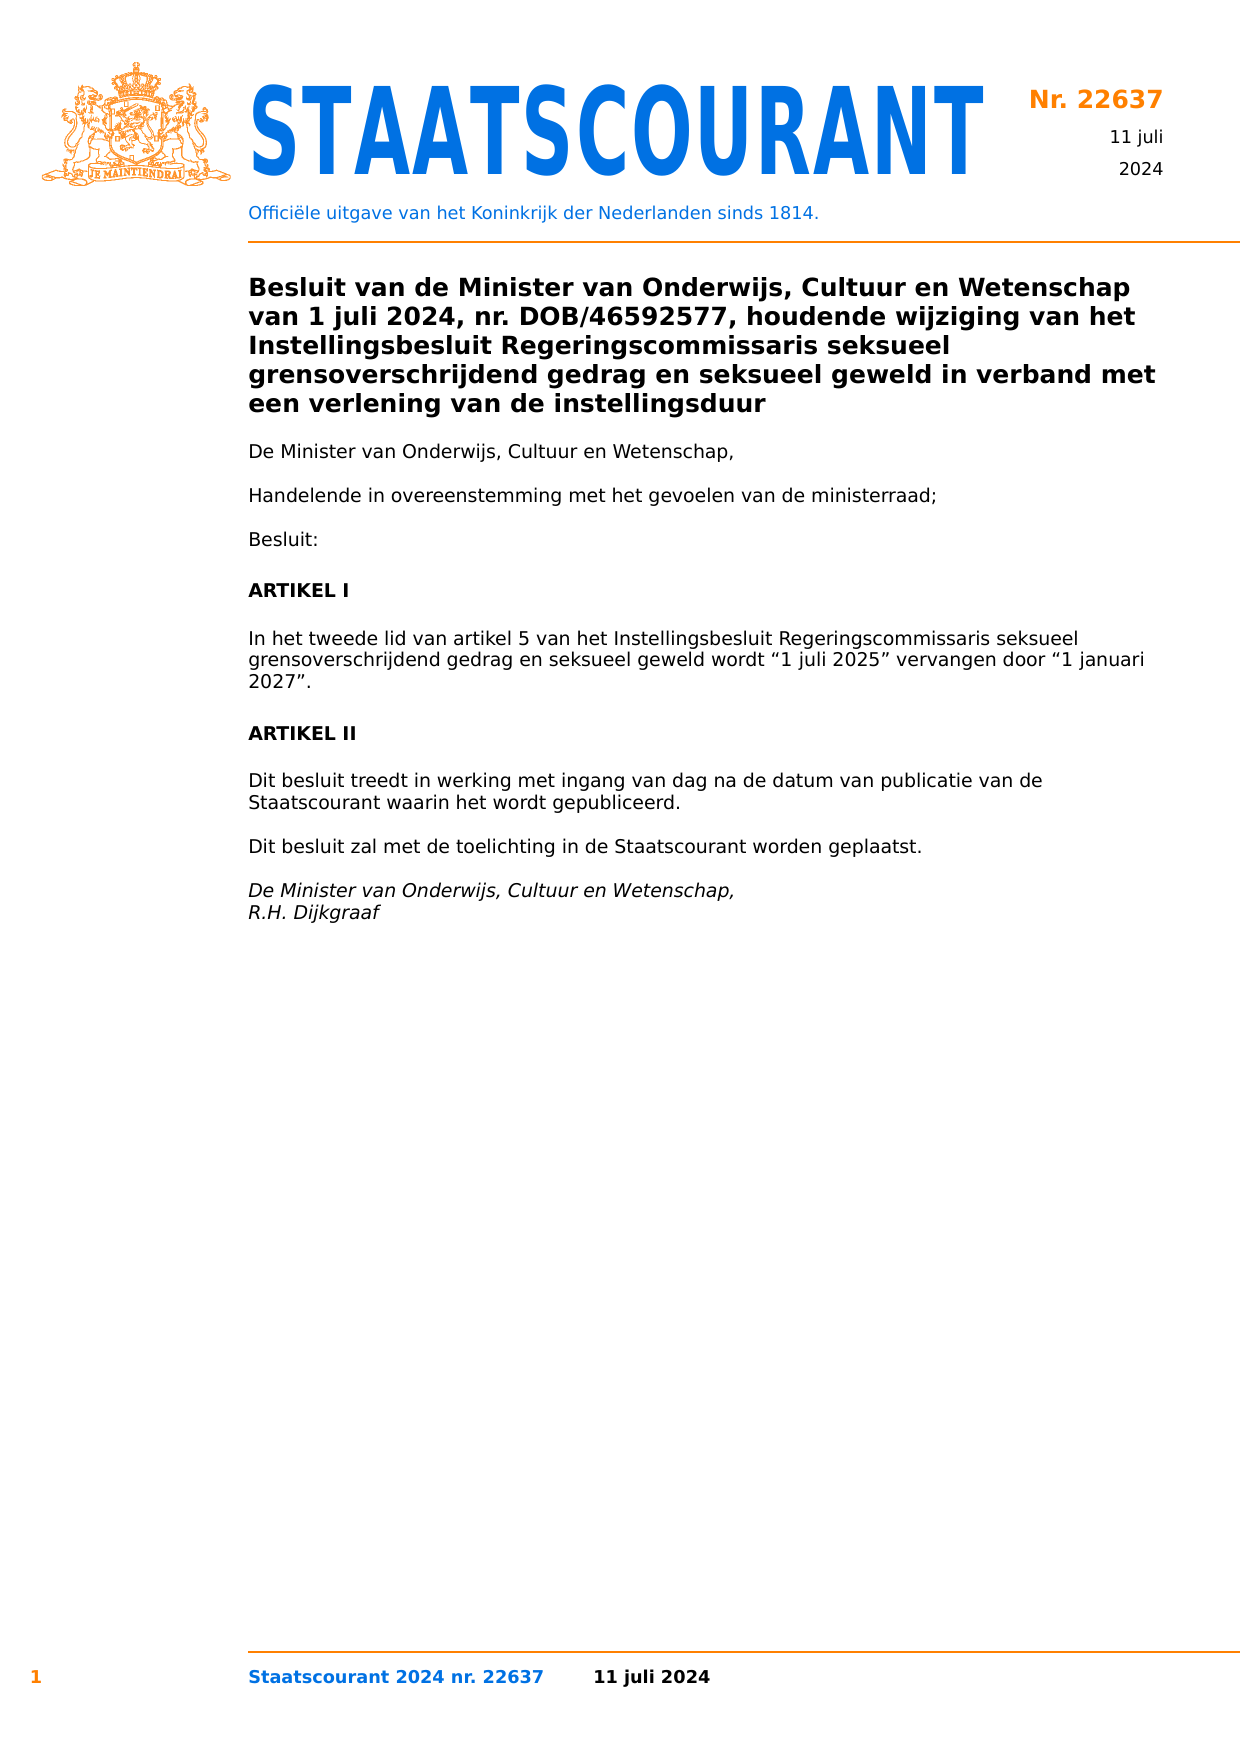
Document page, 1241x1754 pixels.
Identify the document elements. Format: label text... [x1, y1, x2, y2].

text Dit besluit treedt in werking met ingang van dag na de datum van publicatie van de Staatscourant waarin het wordt gepubliceerd. [248, 770, 1163, 814]
picture [41, 62, 231, 186]
text Besluit: [248, 528, 1163, 550]
text De Minister van Onderwijs, Cultuur en Wetenschap, R.H. Dijkgraaf [248, 880, 1163, 924]
table_cell 2024 [998, 153, 1240, 203]
subtitle ARTIKEL II [248, 723, 1163, 745]
text De Minister van Onderwijs, Cultuur en Wetenschap, [248, 441, 1163, 463]
table_header STAATSCOURANT [248, 62, 998, 203]
text Handelende in overeenstemming met het gevoelen van de ministerraad; [248, 484, 1163, 507]
table_header [25, 62, 248, 241]
subtitle Besluit van de Minister van Onderwijs, Cultuur en Wetenschap van 1 juli 2024, nr. DOB/46592577, houdende wijziging van het Instellingsbesluit Regeringscommissaris seksueel grensoverschrijdend gedrag en seksueel geweld in verband met een verlening van de instellingsduur [248, 273, 1163, 419]
text In het tweede lid van artikel 5 van het Instellingsbesluit Regeringscommissaris seksueel grensoverschrijdend gedrag en seksueel geweld wordt “1 juli 2025” vervangen door “1 januari 2027”. [248, 627, 1163, 693]
table_header Nr. 22637 [998, 62, 1240, 121]
table_cell 11 juli [998, 121, 1240, 153]
table_cell Officiële uitgave van het Koninkrijk der Nederlanden sinds 1814. [248, 203, 1240, 241]
text Dit besluit zal met de toelichting in de Staatscourant worden geplaatst. [248, 836, 1163, 858]
subtitle ARTIKEL I [248, 580, 1163, 602]
